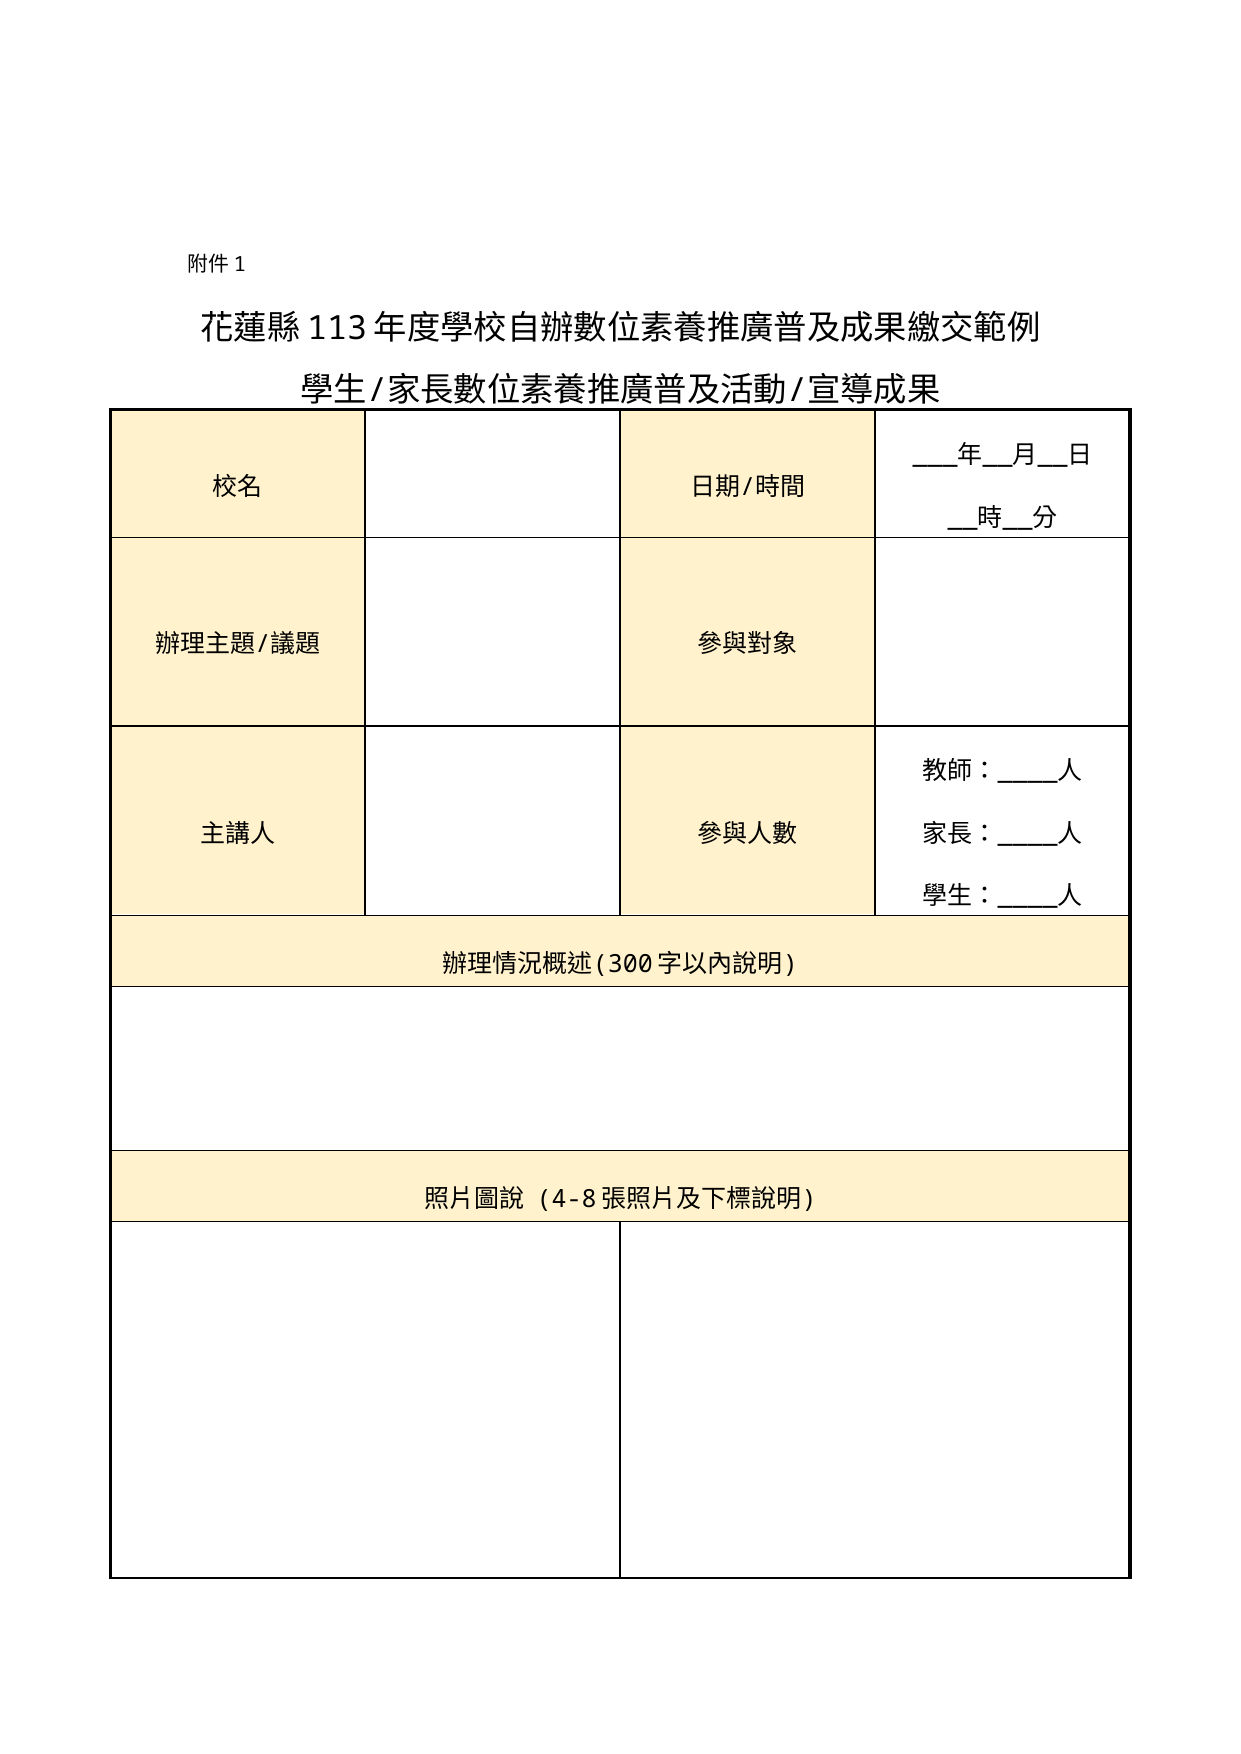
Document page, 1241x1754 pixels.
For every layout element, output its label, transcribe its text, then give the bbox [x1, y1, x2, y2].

table_cell [366, 727, 619, 914]
table_cell 辦理情況概述(300字以內說明) [112, 916, 1128, 986]
table_cell 主講人 [112, 727, 364, 914]
table_header ___年__月__日 __時__分 [876, 411, 1128, 536]
table_cell [876, 538, 1128, 725]
table_cell 參與對象 [621, 538, 874, 725]
table_header [366, 411, 619, 536]
table_header 日期/時間 [621, 411, 874, 536]
table_cell 照片圖說 (4-8張照片及下標說明) [112, 1151, 1128, 1221]
table_cell [112, 1222, 619, 1577]
text 學生/家長數位素養推廣普及活動/宣導成果 [187, 346, 1053, 408]
table_cell [112, 987, 1128, 1149]
table_cell 教師：____人 家長：____人 學生：____人 [876, 727, 1128, 914]
table_cell 辦理主題/議題 [112, 538, 364, 725]
table_cell [366, 538, 619, 725]
text 附件1 [187, 221, 1053, 283]
table_cell [621, 1222, 1128, 1577]
table_cell 參與人數 [621, 727, 874, 914]
text 花蓮縣113年度學校自辦數位素養推廣普及成果繳交範例 [187, 283, 1053, 346]
table_header 校名 [112, 411, 364, 536]
